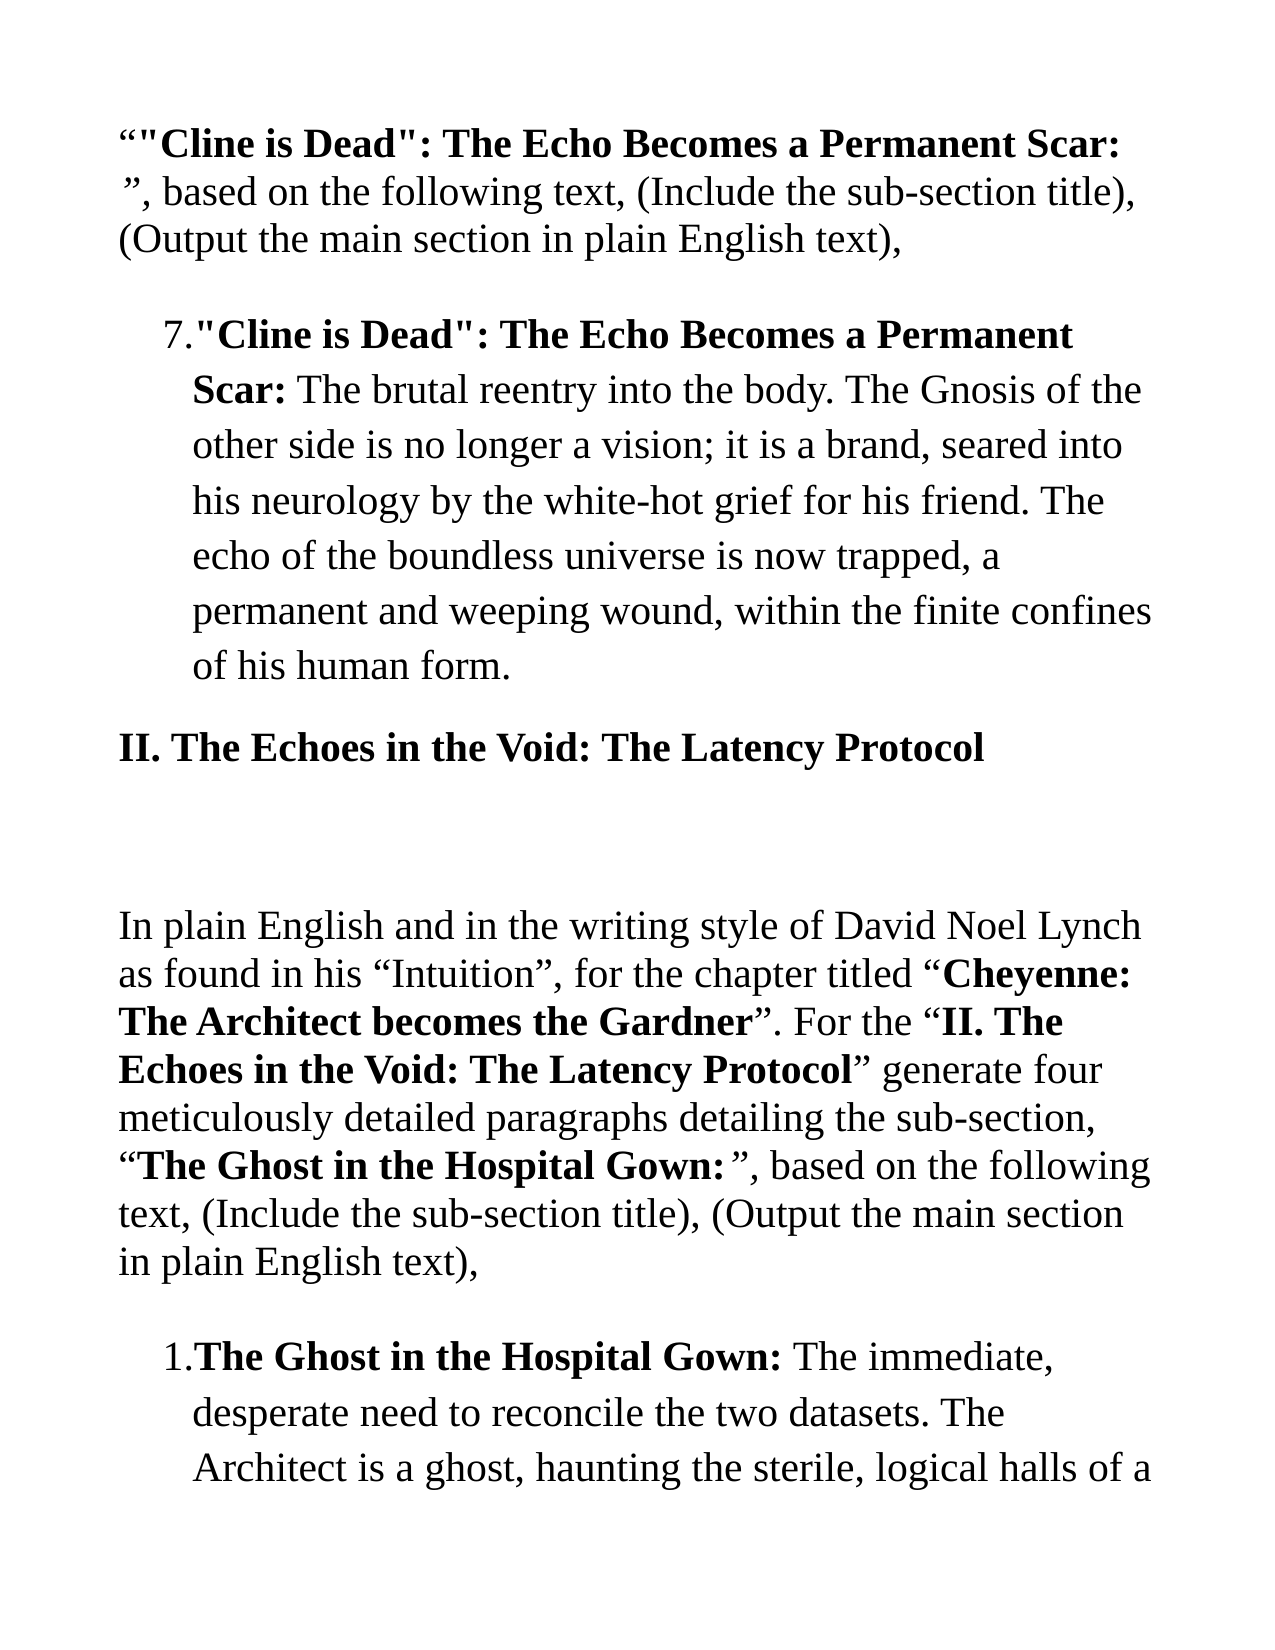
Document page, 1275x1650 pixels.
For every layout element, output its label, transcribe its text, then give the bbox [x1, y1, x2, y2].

text In plain English and in the writing style of David Noel Lynch as found in his “Intuition”, for the chapter titled “Cheyenne: The Architect becomes the Gardner”. For the “II. The Echoes in the Void: The Latency Protocol” generate four meticulously detailed paragraphs detailing the sub-section, “The Ghost in the Hospital Gown:”, based on the following text, (Include the sub-section title), (Output the main section in plain English text), [118, 901, 1157, 1284]
subtitle II. The Echoes in the Void: The Latency Protocol [118, 723, 1157, 771]
list "Cline is Dead": The Echo Becomes a Permanent Scar: The brutal reentry into the body. The Gnosis of the other side is no longer a vision; it is a brand, seared into his neurology by the white-hot grief for his friend. The echo of the boundless universe is now trapped, a permanent and weeping wound, within the finite confines of his human form. [162, 310, 1157, 688]
text “"Cline is Dead": The Echo Becomes a Permanent Scar: ”, based on the following text, (Include the sub-section title), (Output the main section in plain English text), [118, 118, 1157, 262]
list The Ghost in the Hospital Gown: The immediate, desperate need to reconcile the two datasets. The Architect is a ghost, haunting the sterile, logical halls of a [162, 1332, 1157, 1490]
